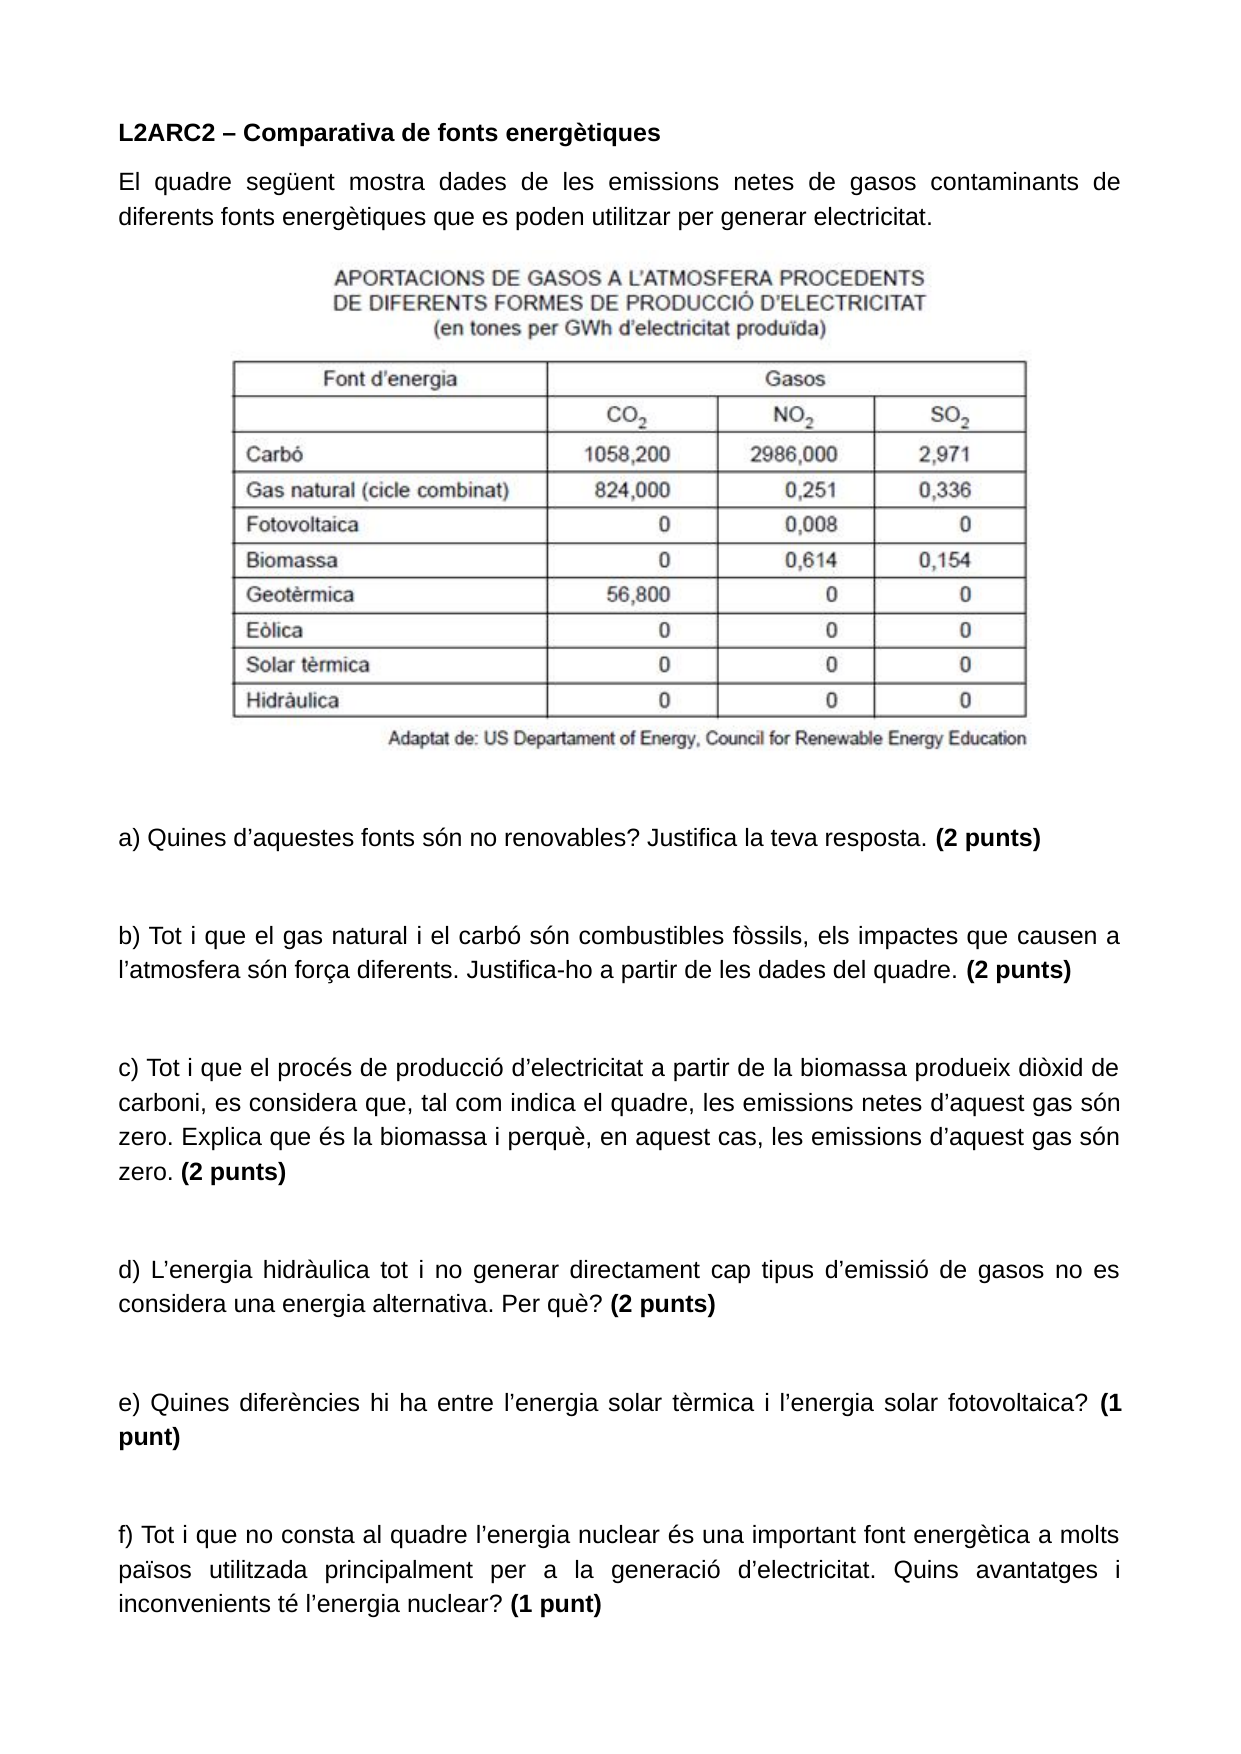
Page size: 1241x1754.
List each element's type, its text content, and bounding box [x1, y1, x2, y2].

text El quadre següent mostra dades de les emissions netes de gasos contaminants de diferents fonts energètiques que es poden utilitzar per generar electricitat. [118, 167, 1122, 230]
text f) Tot i que no consta al quadre l’energia nuclear és una important font energètica a molts països utilitzada principalment per a la generació d’electricitat. Quins avantatges i inconvenients té l’energia nuclear? (1 punt) [118, 1520, 1122, 1618]
text a) Quines d’aquestes fonts són no renovables? Justifica la teva resposta. (2 punts) [118, 823, 1122, 851]
text e) Quines diferències hi ha entre l’energia solar tèrmica i l’energia solar fotovoltaica? (1 punt) [118, 1388, 1122, 1451]
picture [206, 250, 1035, 768]
text L2ARC2 – Comparativa de fonts energètiques [118, 118, 1122, 147]
text b) Tot i que el gas natural i el carbó són combustibles fòssils, els impactes que causen a l’atmosfera són força diferents. Justifica-ho a partir de les dades del quadre. (2 punts) [118, 921, 1122, 984]
text c) Tot i que el procés de producció d’electricitat a partir de la biomassa produeix diòxid de carboni, es considera que, tal com indica el quadre, les emissions netes d’aquest gas són zero. Explica que és la biomassa i perquè, en aquest cas, les emissions d’aquest gas són zero. (2 punts) [118, 1053, 1122, 1186]
text d) L’energia hidràulica tot i no generar directament cap tipus d’emissió de gasos no es considera una energia alternativa. Per què? (2 punts) [118, 1255, 1122, 1318]
